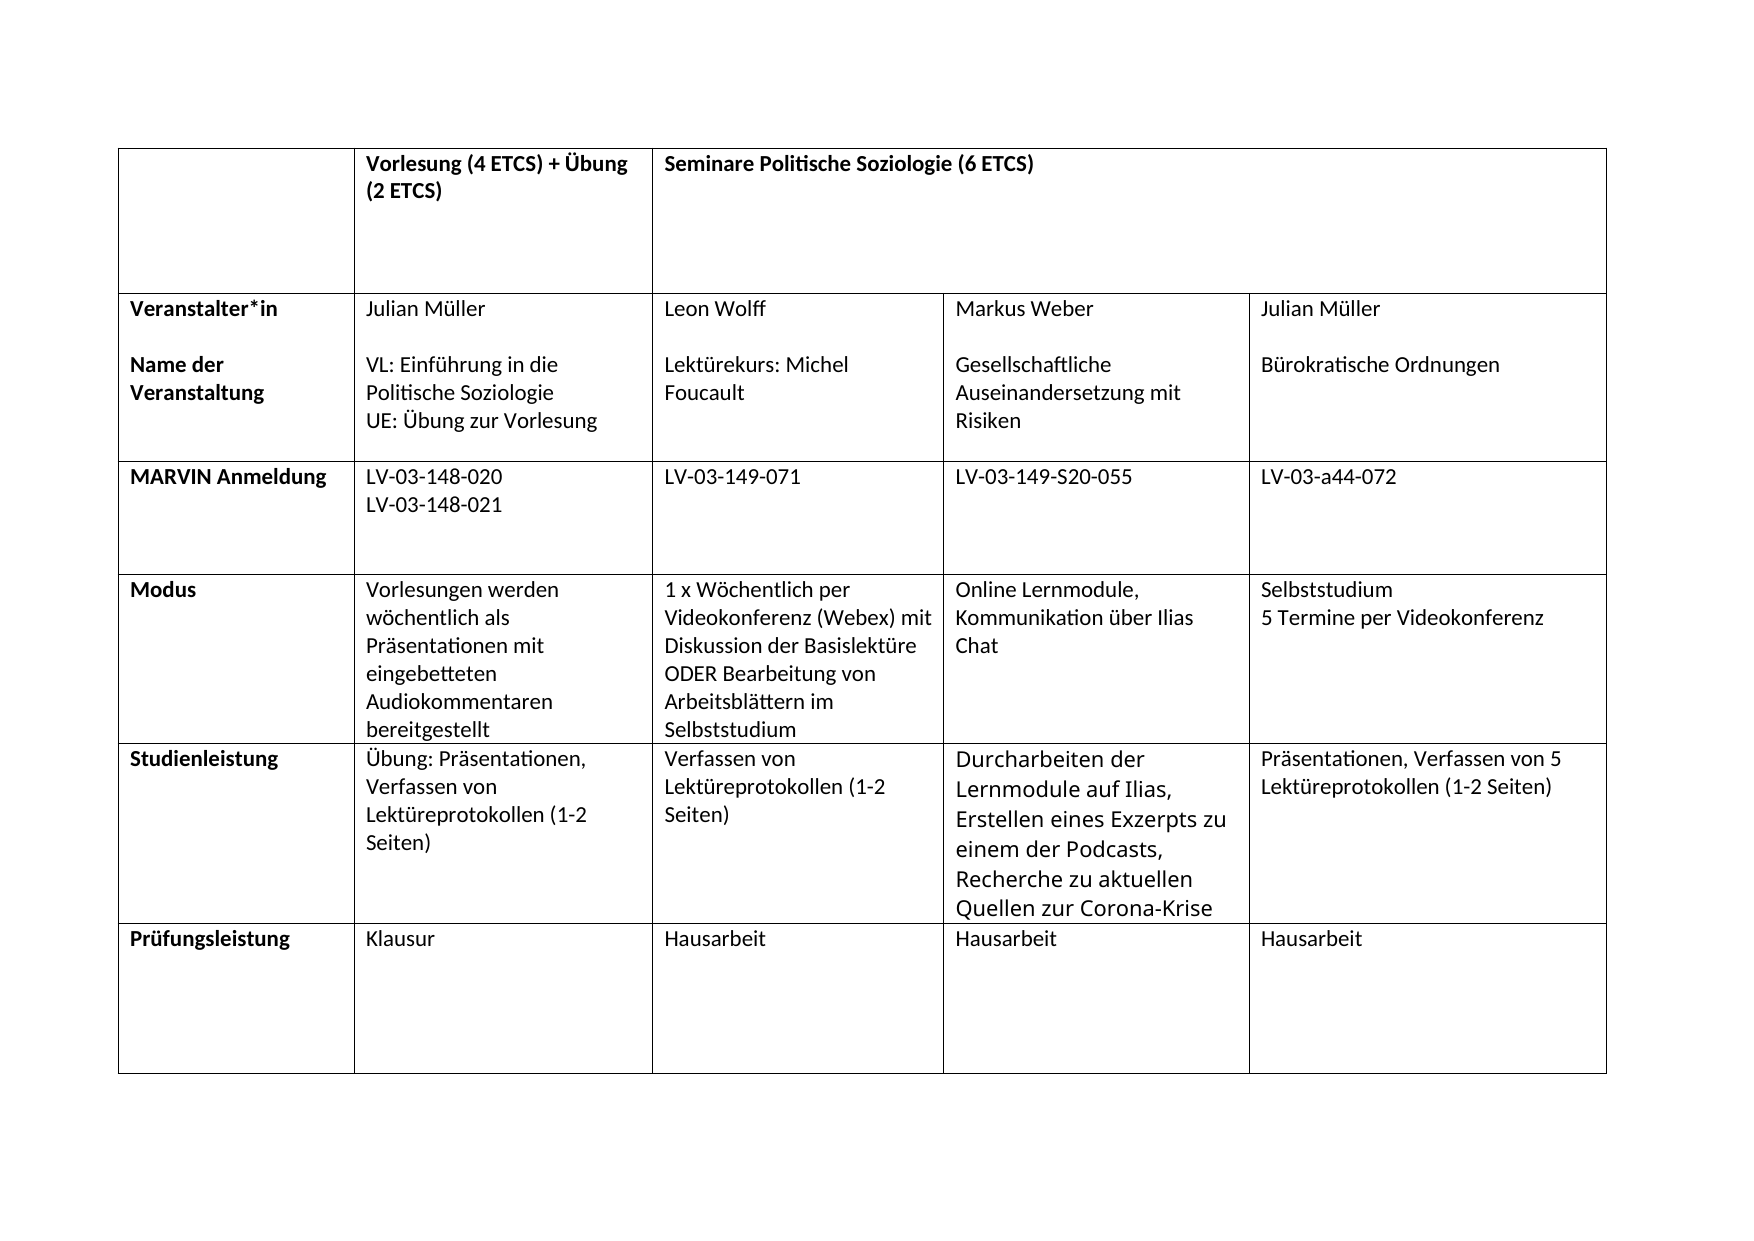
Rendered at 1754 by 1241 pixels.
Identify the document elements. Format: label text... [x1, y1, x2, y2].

table_cell LV-03-149-S20-055 [944, 462, 1249, 574]
table_cell Hausarbeit [653, 924, 943, 1073]
table_cell Klausur [355, 924, 652, 1073]
table_cell Hausarbeit [1250, 924, 1606, 1073]
table_cell Vorlesungen werden wöchentlich als Präsentationen mit eingebetteten Audiokommentaren bereitgestellt [355, 575, 652, 743]
table_cell 1 x Wöchentlich per Videokonferenz (Webex) mit Diskussion der Basislektüre ODER Bearbeitung von Arbeitsblättern im Selbststudium [653, 575, 943, 743]
table_cell Prüfungsleistung [119, 924, 354, 1073]
table_cell MARVIN Anmeldung [119, 462, 354, 574]
table_cell Selbststudium 5 Termine per Videokonferenz [1250, 575, 1606, 743]
table_cell Markus Weber Gesellschaftliche Auseinandersetzung mit Risiken [944, 294, 1249, 461]
table_cell Leon Wolff Lektürekurs: Michel Foucault [653, 294, 943, 461]
table_cell LV-03-149-071 [653, 462, 943, 574]
table_header Seminare Politische Soziologie (6 ETCS) [653, 149, 1606, 293]
table_header Vorlesung (4 ETCS) + Übung (2 ETCS) [355, 149, 652, 293]
table_cell Julian Müller VL: Einführung in die Politische Soziologie UE: Übung zur Vorlesung [355, 294, 652, 461]
table_cell Verfassen von Lektüreprotokollen (1-2 Seiten) [653, 744, 943, 923]
table_cell Durcharbeiten der Lernmodule auf Ilias, Erstellen eines Exzerpts zu einem der Podcasts, Recherche zu aktuellen Quellen zur Corona-Krise [944, 744, 1249, 923]
table_cell LV-03-a44-072 [1250, 462, 1606, 574]
table_cell Modus [119, 575, 354, 743]
table_cell Online Lernmodule, Kommunikation über Ilias Chat [944, 575, 1249, 743]
table_cell Veranstalter*in Name der Veranstaltung [119, 294, 354, 461]
table_cell Julian Müller Bürokratische Ordnungen [1250, 294, 1606, 461]
table_header [119, 149, 354, 293]
table_cell Hausarbeit [944, 924, 1249, 1073]
table_cell Präsentationen, Verfassen von 5 Lektüreprotokollen (1-2 Seiten) [1250, 744, 1606, 923]
table_cell Studienleistung [119, 744, 354, 923]
table_cell Übung: Präsentationen, Verfassen von Lektüreprotokollen (1-2 Seiten) [355, 744, 652, 923]
table_cell LV-03-148-020 LV-03-148-021 [355, 462, 652, 574]
